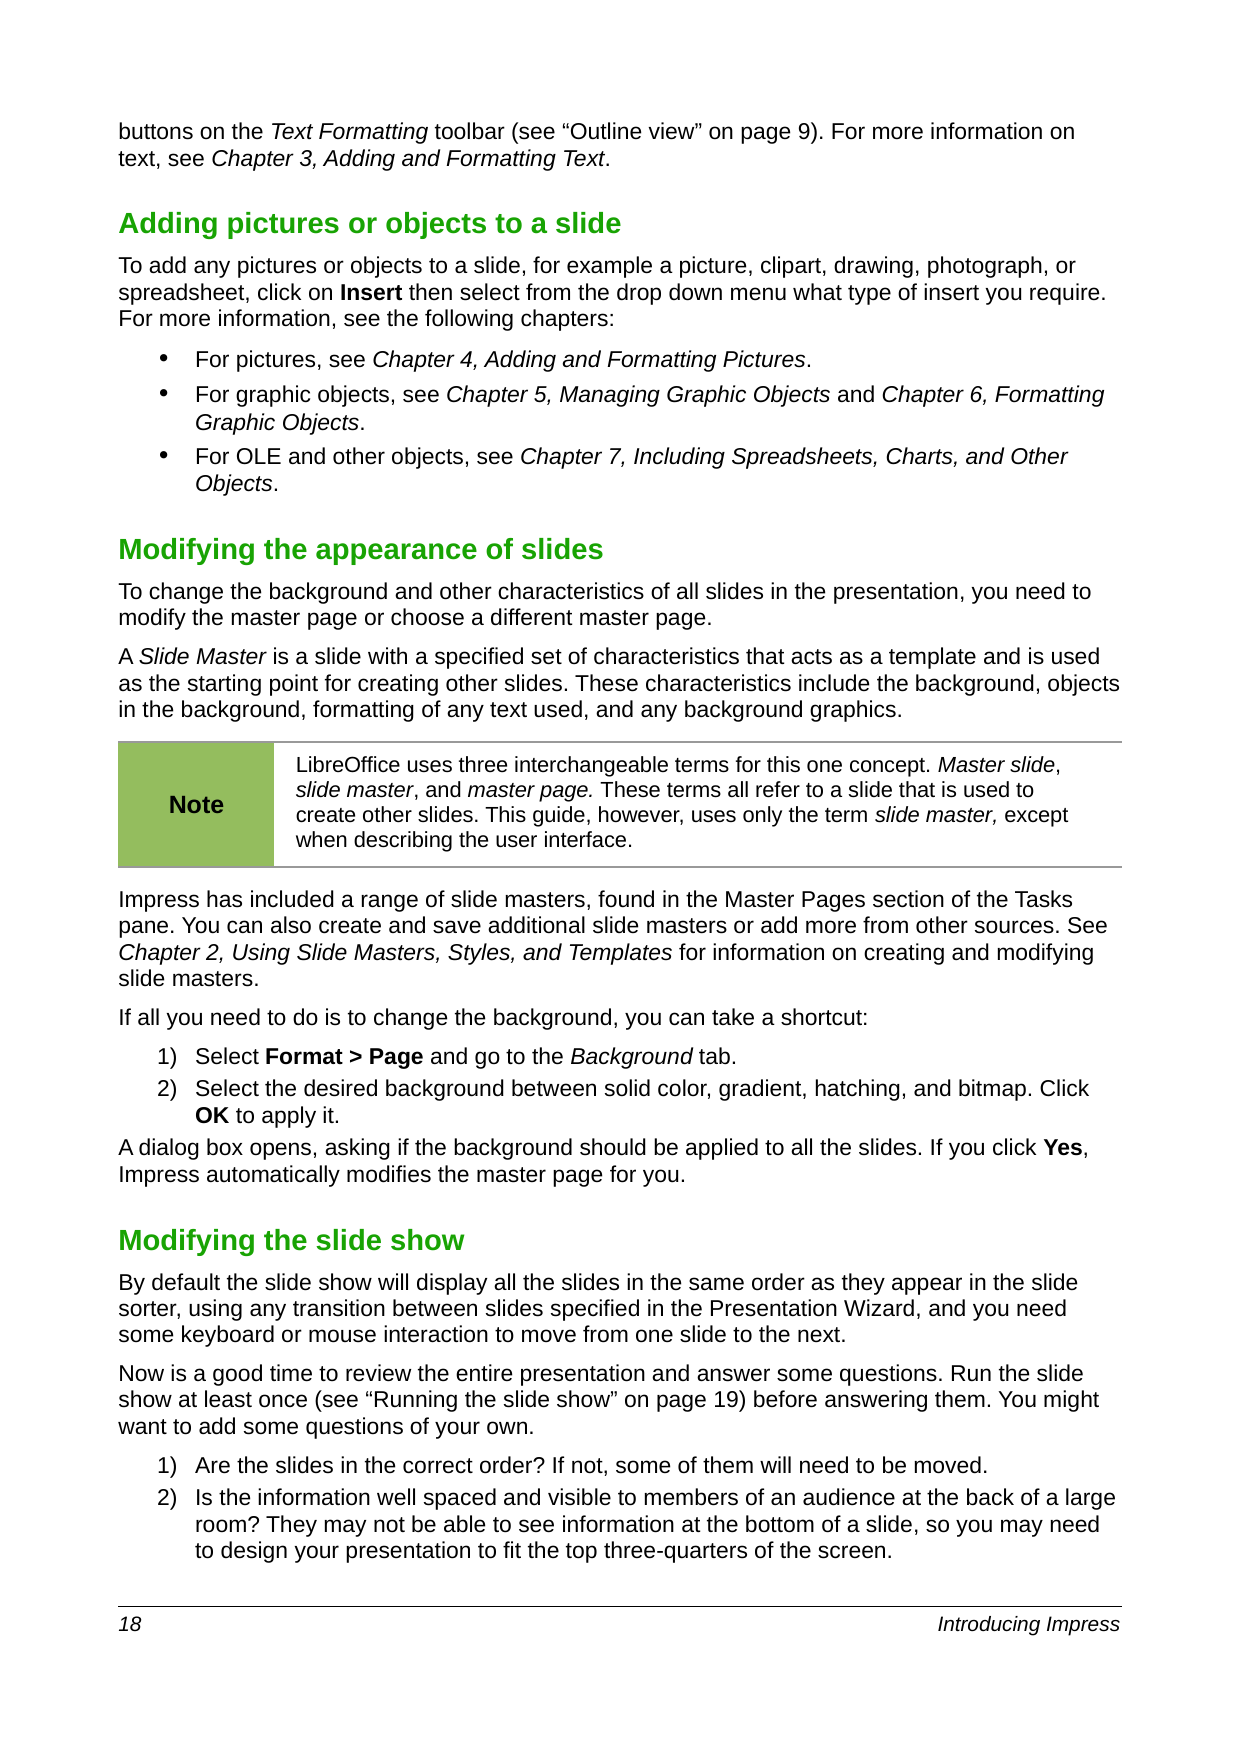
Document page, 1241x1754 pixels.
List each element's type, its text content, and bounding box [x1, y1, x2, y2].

list For pictures, see Chapter 4, Adding and Formatting Pictures. [156, 344, 1122, 373]
subtitle Modifying the appearance of slides [118, 532, 1122, 566]
subtitle Adding pictures or objects to a slide [118, 206, 1122, 240]
text buttons on the Text Formatting toolbar (see “Outline view” on page 9). For more information on text, see Chapter 3, Adding and Formatting Text. [118, 118, 1122, 171]
list Select Format > Page and go to the Background tab. [177, 1043, 1122, 1069]
text A dialog box opens, asking if the background should be applied to all the slides. If you click Yes, Impress automatically modifies the master page for you. [118, 1134, 1122, 1187]
table_header Note [118, 743, 274, 866]
list Select the desired background between solid color, gradient, hatching, and bitmap. Click OK to apply it. [177, 1075, 1122, 1128]
list Is the information well spaced and visible to members of an audience at the back of a large room? They may not be able to see information at the bottom of a slide, so you may need to design your presentation to fit the top three-quarters of the screen. [177, 1484, 1122, 1563]
text Now is a good time to review the entire presentation and answer some questions. Run the slide show at least once (see “Running the slide show” on page 19) before answering them. You might want to add some questions of your own. [118, 1360, 1122, 1439]
text By default the slide show will display all the slides in the same order as they appear in the slide sorter, using any transition between slides specified in the Presentation Wizard, and you need some keyboard or mouse interaction to move from one slide to the next. [118, 1268, 1122, 1347]
list For OLE and other objects, see Chapter 7, Including Spreadsheets, Charts, and Other Objects. [156, 441, 1122, 497]
text Impress has included a range of slide masters, found in the Master Pages section of the Tasks pane. You can also create and save additional slide masters or add more from other sources. See Chapter 2, Using Slide Masters, Styles, and Templates for information on creating and modifying slide masters. [118, 886, 1122, 991]
subtitle Modifying the slide show [118, 1222, 1122, 1256]
text To change the background and other characteristics of all slides in the presentation, you need to modify the master page or choose a different master page. [118, 578, 1122, 631]
table_header LibreOffice uses three interchangeable terms for this one concept. Master slide, slide master, and master page. These terms all refer to a slide that is used to create other slides. This guide, however, uses only the term slide master, except when describing the user interface. [274, 743, 1122, 866]
text A Slide Master is a slide with a specified set of characteristics that acts as a template and is used as the starting point for creating other slides. These characteristics include the background, objects in the background, formatting of any text used, and any background graphics. [118, 643, 1122, 722]
list For graphic objects, see Chapter 5, Managing Graphic Objects and Chapter 6, Formatting Graphic Objects. [156, 379, 1122, 435]
list Are the slides in the correct order? If not, some of them will need to be moved. [177, 1452, 1122, 1478]
text If all you need to do is to change the background, you can take a shortcut: [118, 1004, 1122, 1030]
text To add any pictures or objects to a slide, for example a picture, clipart, drawing, photograph, or spreadsheet, click on Insert then select from the drop down menu what type of insert you require. For more information, see the following chapters: [118, 252, 1122, 331]
